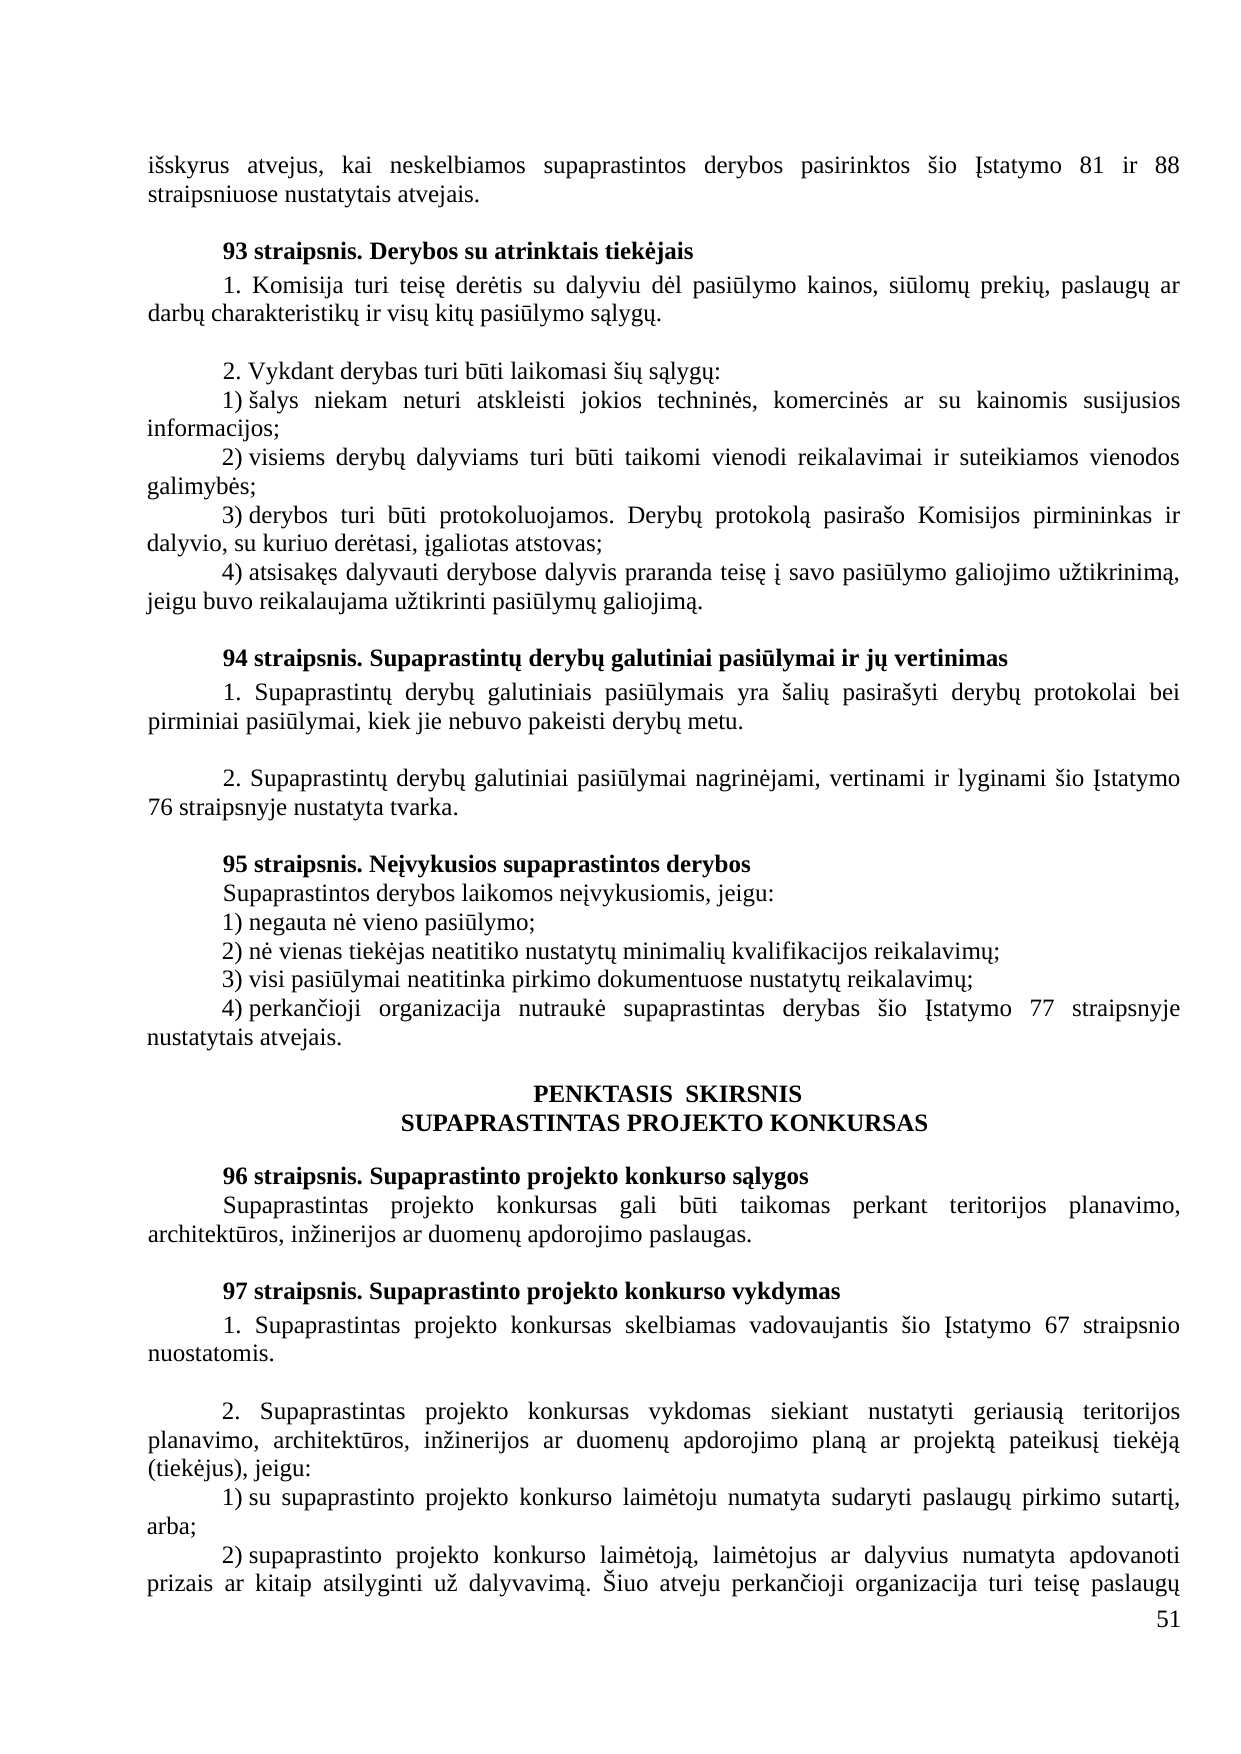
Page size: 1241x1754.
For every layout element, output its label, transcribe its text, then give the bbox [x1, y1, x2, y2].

text 3) derybos turi būti protokoluojamos. Derybų protokolą pasirašo Komisijos pirmininkas ir dalyvio, su kuriuo derėtasi, įgaliotas atstovas; [147, 500, 1181, 557]
text 2. Supaprastintas projekto konkursas vykdomas siekiant nustatyti geriausią teritorijos planavimo, architektūros, inžinerijos ar duomenų apdorojimo planą ar projektą pateikusį tiekėją (tiekėjus), jeigu: [148, 1396, 1181, 1482]
text 1. Supaprastintų derybų galutiniais pasiūlymais yra šalių pasirašyti derybų protokolai bei pirminiai pasiūlymai, kiek jie nebuvo pakeisti derybų metu. [148, 677, 1181, 734]
text Supaprastintas projekto konkursas gali būti taikomas perkant teritorijos planavimo, architektūros, inžinerijos ar duomenų apdorojimo paslaugas. [148, 1190, 1181, 1247]
text 2. Vykdant derybas turi būti laikomasi šių sąlygų: [148, 356, 1181, 385]
text PeNKTAsis skirsnis supaprastintas Projekto konkursaS [148, 1079, 1181, 1137]
text 1) šalys niekam neturi atskleisti jokios techninės, komercinės ar su kainomis susijusios informacijos; [147, 385, 1181, 442]
text 1. Komisija turi teisę derėtis su dalyviu dėl pasiūlymo kainos, siūlomų prekių, paslaugų ar darbų charakteristikų ir visų kitų pasiūlymo sąlygų. [148, 270, 1181, 327]
text 2) supaprastinto projekto konkurso laimėtoją, laimėtojus ar dalyvius numatyta apdovanoti prizais ar kitaip atsilyginti už dalyvavimą. Šiuo atveju perkančioji organizacija turi teisę paslaugų [147, 1540, 1181, 1597]
text 4) atsisakęs dalyvauti derybose dalyvis praranda teisę į savo pasiūlymo galiojimo užtikrinimą, jeigu buvo reikalaujama užtikrinti pasiūlymų galiojimą. [147, 557, 1181, 615]
text 4) perkančioji organizacija nutraukė supaprastintas derybas šio Įstatymo 77 straipsnyje nustatytais atvejais. [147, 993, 1181, 1051]
text 93 straipsnis. Derybos su atrinktais tiekėjais [148, 236, 1181, 265]
text 95 straipsnis. Neįvykusios supaprastintos derybos [148, 849, 1181, 878]
text Supaprastintos derybos laikomos neįvykusiomis, jeigu: [148, 878, 1181, 907]
text 96 straipsnis. Supaprastinto projekto konkurso sąlygos [148, 1161, 1181, 1190]
text 97 straipsnis. Supaprastinto projekto konkurso vykdymas [148, 1276, 1181, 1305]
text 1) negauta nė vieno pasiūlymo; [147, 907, 1181, 936]
text 3) visi pasiūlymai neatitinka pirkimo dokumentuose nustatytų reikalavimų; [147, 964, 1181, 993]
text 2) visiems derybų dalyviams turi būti taikomi vienodi reikalavimai ir suteikiamos vienodos galimybės; [147, 442, 1181, 500]
text 2. Supaprastintų derybų galutiniai pasiūlymai nagrinėjami, vertinami ir lyginami šio Įstatymo 76 straipsnyje nustatyta tvarka. [148, 763, 1181, 821]
text 94 straipsnis. Supaprastintų derybų galutiniai pasiūlymai ir jų vertinimas [148, 643, 1181, 672]
text 1. Supaprastintas projekto konkursas skelbiamas vadovaujantis šio Įstatymo 67 straipsnio nuostatomis. [148, 1310, 1181, 1367]
text 1) su supaprastinto projekto konkurso laimėtoju numatyta sudaryti paslaugų pirkimo sutartį, arba; [147, 1482, 1181, 1540]
text 2) nė vienas tiekėjas neatitiko nustatytų minimalių kvalifikacijos reikalavimų; [147, 936, 1181, 964]
text išskyrus atvejus, kai neskelbiamos supaprastintos derybos pasirinktos šio Įstatymo 81 ir 88 straipsniuose nustatytais atvejais. [148, 150, 1181, 207]
